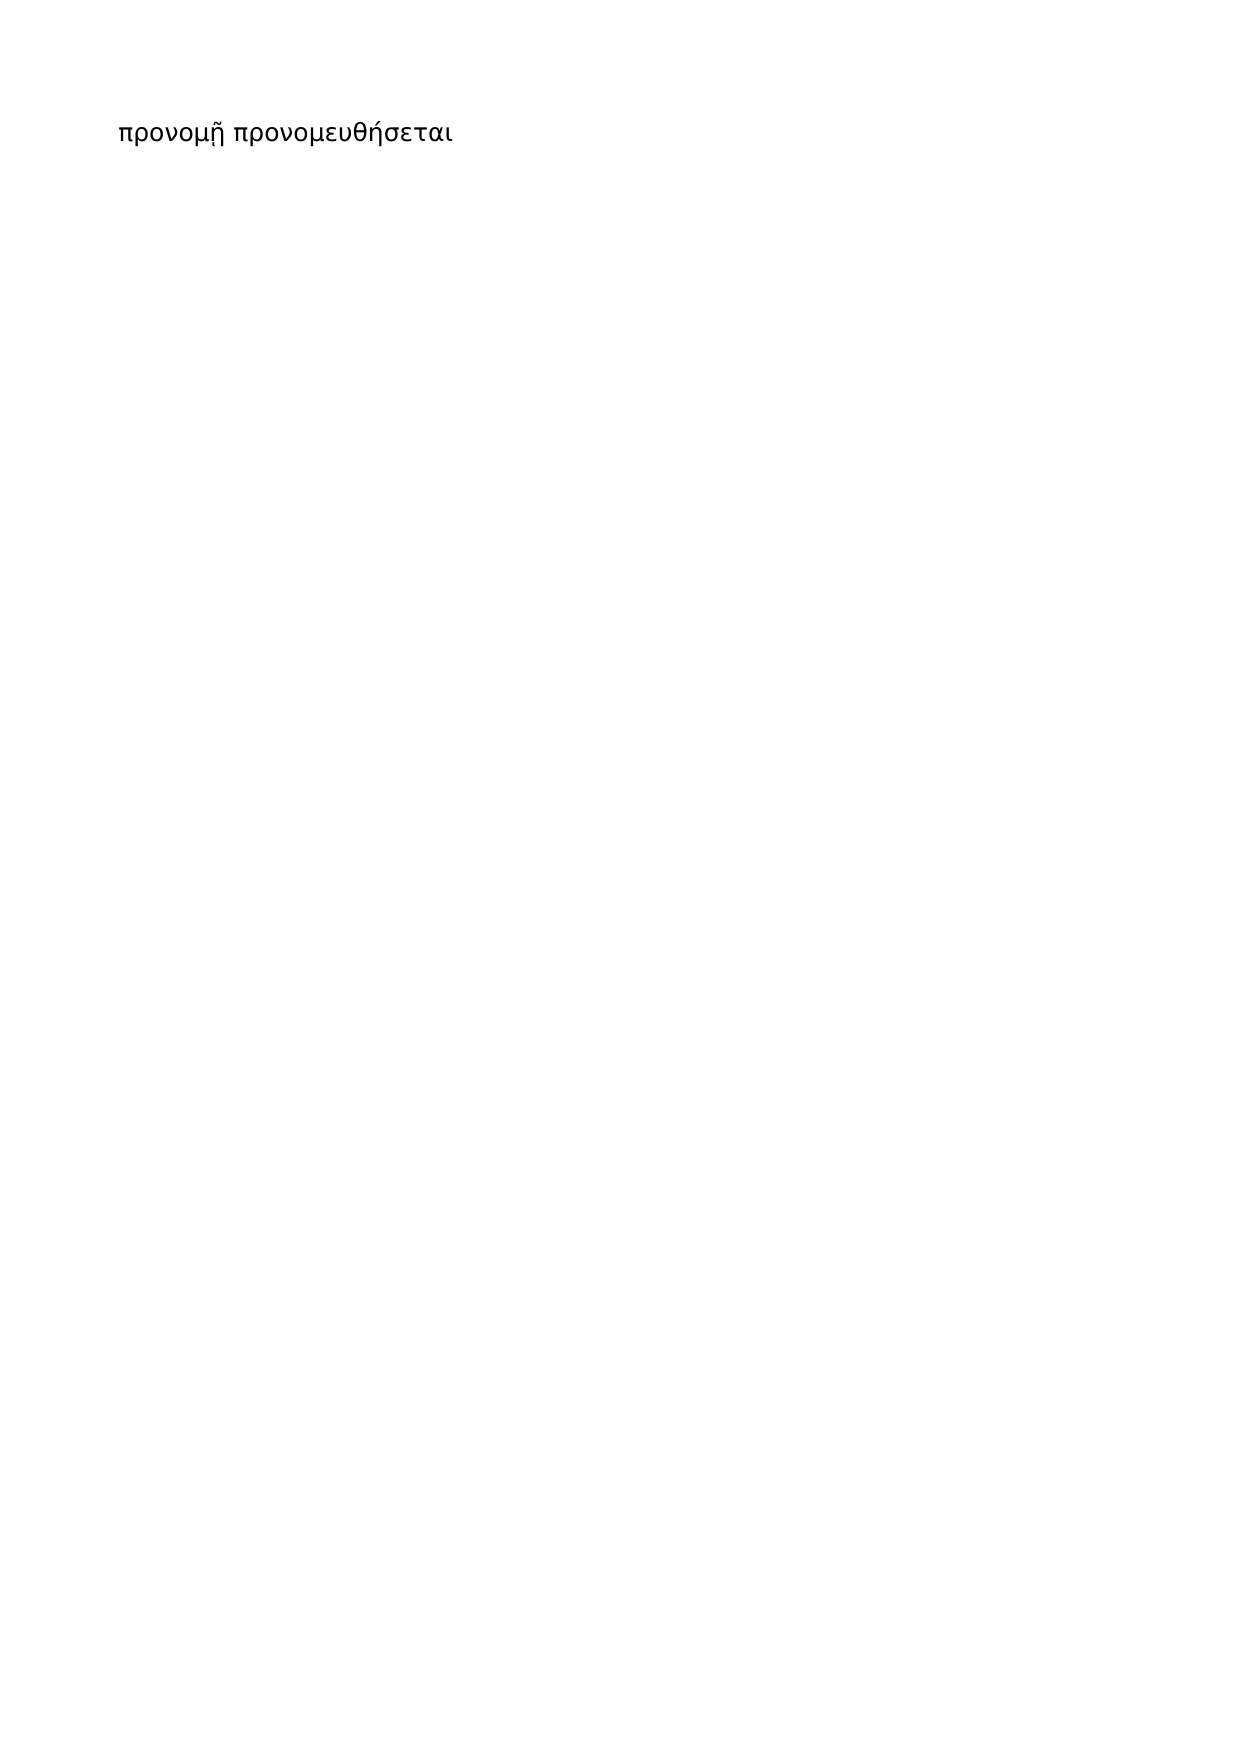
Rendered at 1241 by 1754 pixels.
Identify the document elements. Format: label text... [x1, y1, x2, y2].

text προνομῇ προνομευθήσεται [118, 118, 1122, 147]
